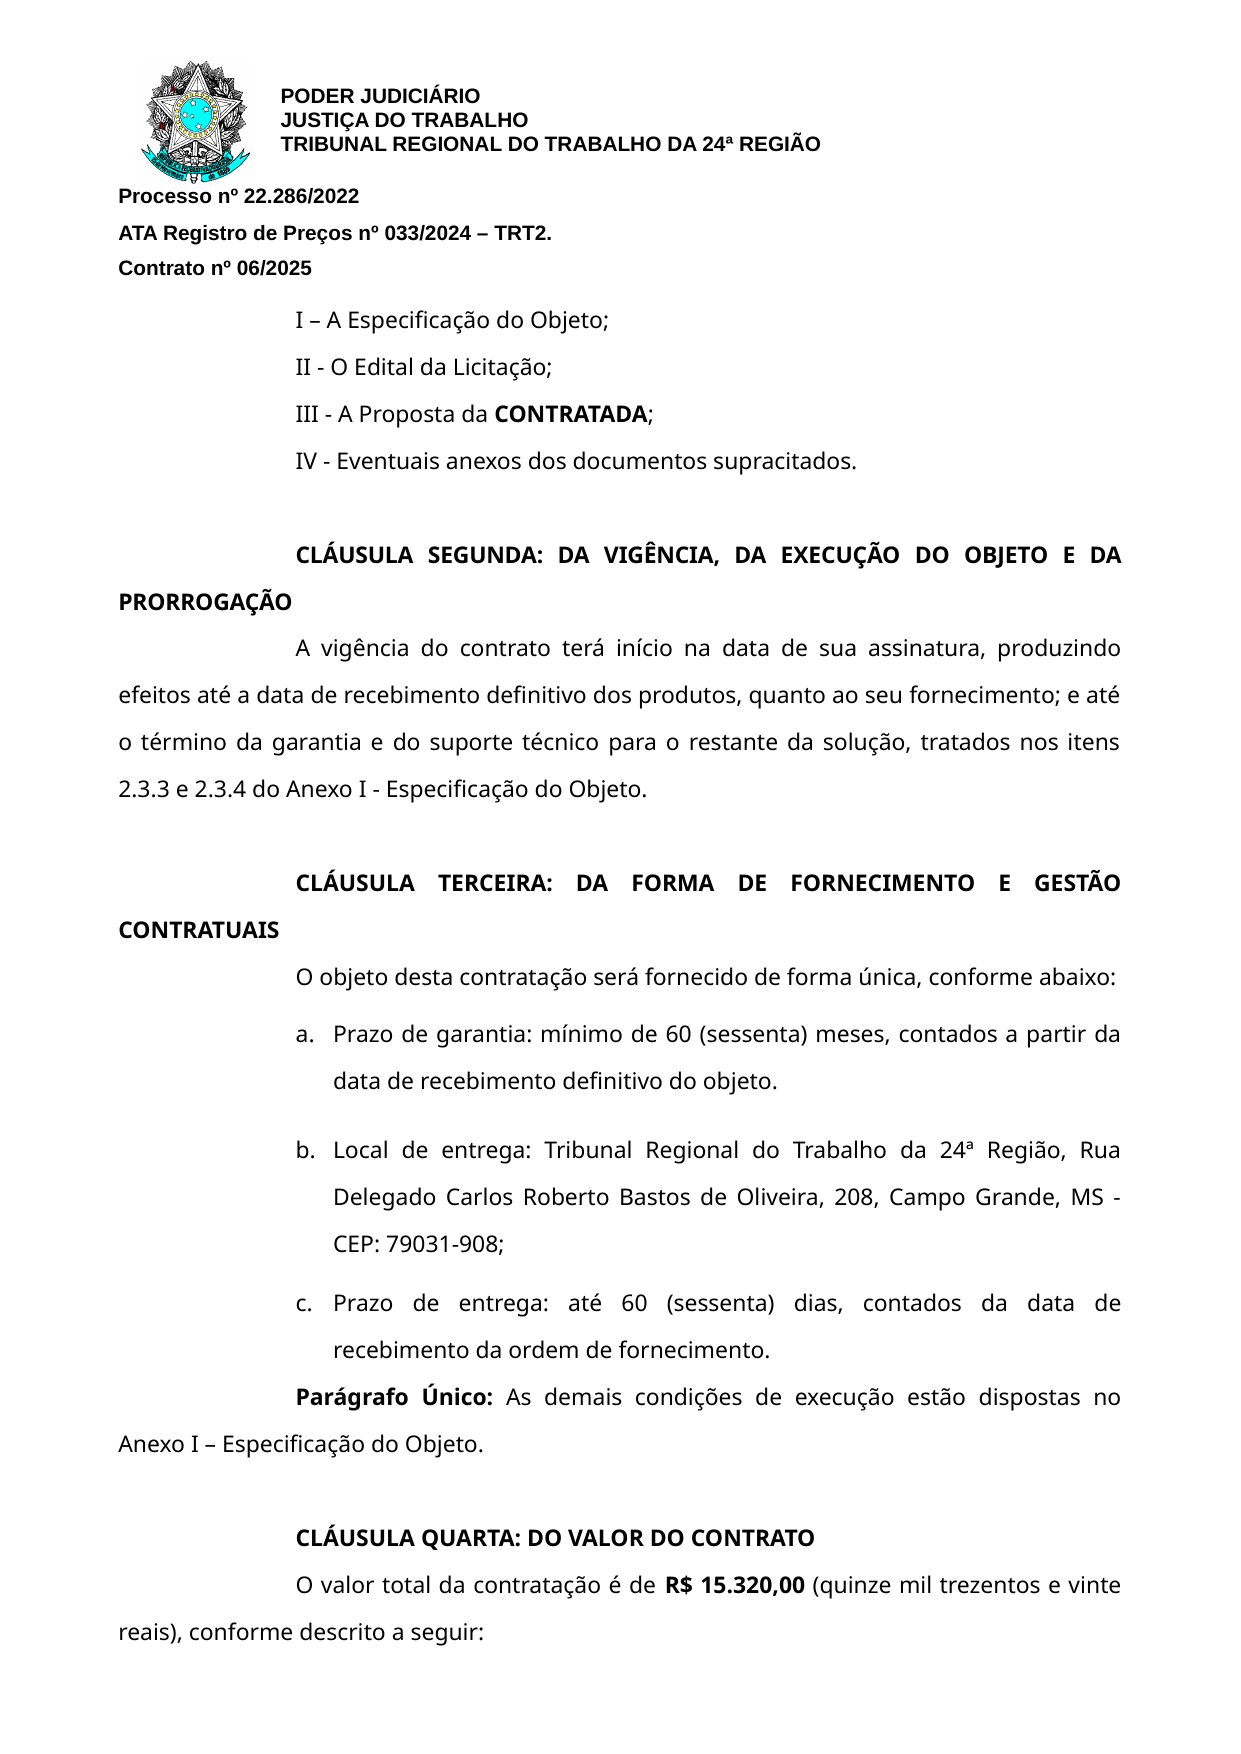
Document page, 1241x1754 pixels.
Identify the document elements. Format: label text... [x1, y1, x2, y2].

text O objeto desta contratação será fornecido de forma única, conforme abaixo: [118, 960, 1122, 992]
text III - A Proposta da CONTRATADA; [118, 398, 1122, 429]
list Local de entrega: Tribunal Regional do Trabalho da 24ª Região, Rua Delegado Carlos Roberto Bastos de Oliveira, 208, Campo Grande, MS - CEP: 79031-908; [295, 1134, 1122, 1259]
text Parágrafo Único: As demais condições de execução estão dispostas no Anexo I – Especificação do Objeto. [118, 1381, 1122, 1459]
text I – A Especificação do Objeto; [118, 304, 1122, 335]
text O valor total da contratação é de R$ 15.320,00 (quinze mil trezentos e vinte reais), conforme descrito a seguir: [118, 1568, 1122, 1647]
text A vigência do contrato terá início na data de sua assinatura, produzindo efeitos até a data de recebimento definitivo dos produtos, quanto ao seu fornecimento; e até o término da garantia e do suporte técnico para o restante da solução, tratados nos itens 2.3.3 e 2.3.4 do Anexo I - Especificação do Objeto. [118, 632, 1122, 804]
text CLÁUSULA SEGUNDA: DA VIGÊNCIA, DA EXECUÇÃO DO OBJETO E DA PRORROGAÇÃO [118, 538, 1122, 617]
list Prazo de garantia: mínimo de 60 (sessenta) meses, contados a partir da data de recebimento definitivo do objeto. [295, 1018, 1122, 1096]
text CLÁUSULA QUARTA: DO VALOR DO CONTRATO [118, 1522, 1122, 1553]
text II - O Edital da Licitação; [118, 351, 1122, 382]
text IV - Eventuais anexos dos documentos supracitados. [118, 445, 1122, 476]
list Prazo de entrega: até 60 (sessenta) dias, contados da data de recebimento da ordem de fornecimento. [295, 1287, 1122, 1365]
text CLÁUSULA TERCEIRA: DA FORMA DE FORNECIMENTO E GESTÃO CONTRATUAIS [118, 867, 1122, 945]
